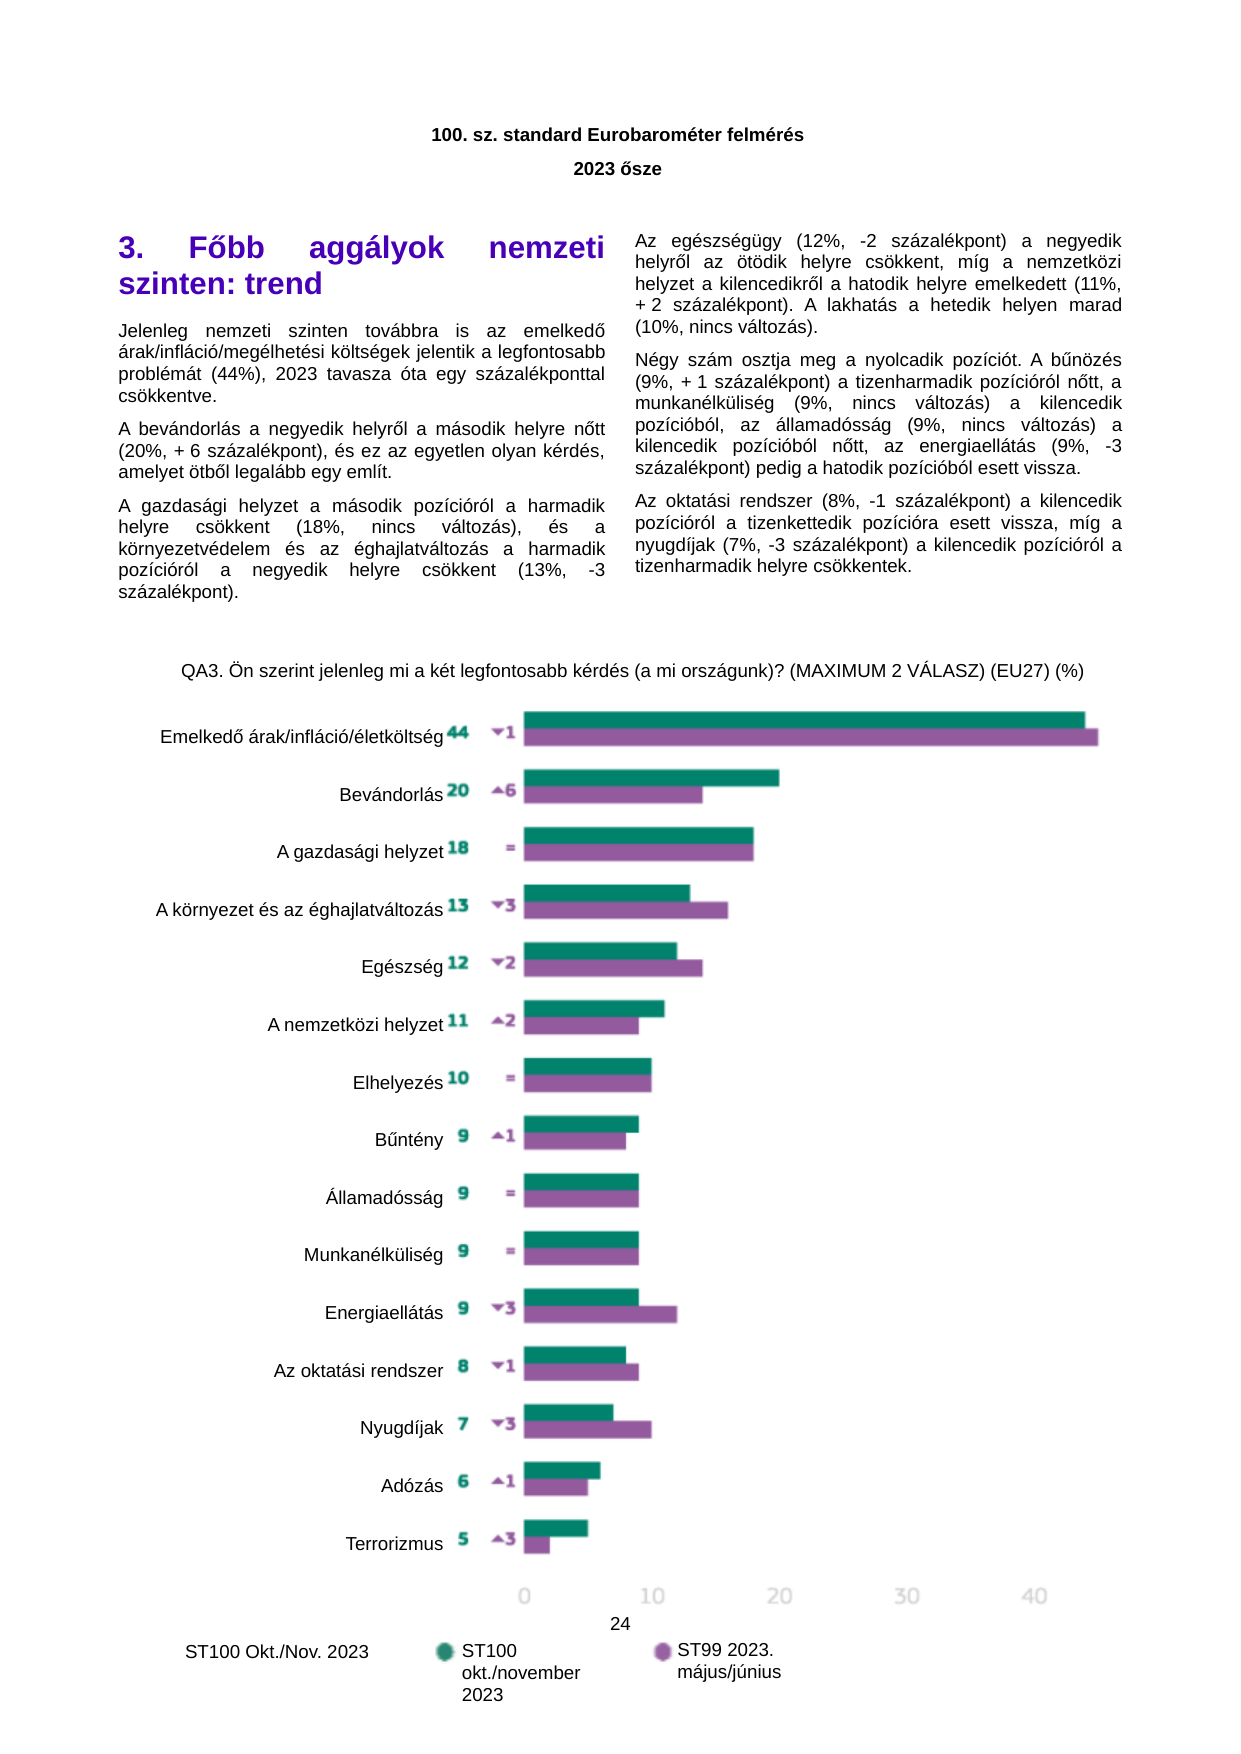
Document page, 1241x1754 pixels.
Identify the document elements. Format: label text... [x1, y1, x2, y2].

text Az egészségügy (12%, -2 százalékpont) a negyedik helyről az ötödik helyre csökkent, míg a nemzetközi helyzet a kilencedikről a hatodik helyre emelkedett (11%, + 2 százalékpont). A lakhatás a hetedik helyen marad (10%, nincs változás). [635, 229, 1122, 337]
text Négy szám osztja meg a nyolcadik pozíciót. A bűnözés (9%, + 1 százalékpont) a tizenharmadik pozícióról nőtt, a munkanélküliség (9%, nincs változás) a kilencedik pozícióból, az államadósság (9%, nincs változás) a kilencedik pozícióból nőtt, az energiaellátás (9%, -3 százalékpont) pedig a hatodik pozícióból esett vissza. [635, 349, 1122, 478]
picture [443, 686, 1128, 1611]
text Az oktatási rendszer (8%, -1 százalékpont) a kilencedik pozícióról a tizenkettedik pozícióra esett vissza, míg a nyugdíjak (7%, -3 százalékpont) a kilencedik pozícióról a tizenharmadik helyre csökkentek. [635, 490, 1122, 577]
picture [426, 1635, 684, 1664]
text Jelenleg nemzeti szinten továbbra is az emelkedő árak/infláció/megélhetési költségek jelentik a legfontosabb problémát (44%), 2023 tavasza óta egy százalékponttal csökkentve. [118, 320, 605, 406]
subtitle 3. Főbb aggályok nemzeti szinten: trend [118, 229, 605, 301]
text A gazdasági helyzet a második pozícióról a harmadik helyre csökkent (18%, nincs változás), és a környezetvédelem és az éghajlatváltozás a harmadik pozícióról a negyedik helyre csökkent (13%, -3 százalékpont). [118, 494, 605, 602]
text A bevándorlás a negyedik helyről a második helyre nőtt (20%, + 6 százalékpont), és ez az egyetlen olyan kérdés, amelyet ötből legalább egy említ. [118, 418, 605, 482]
